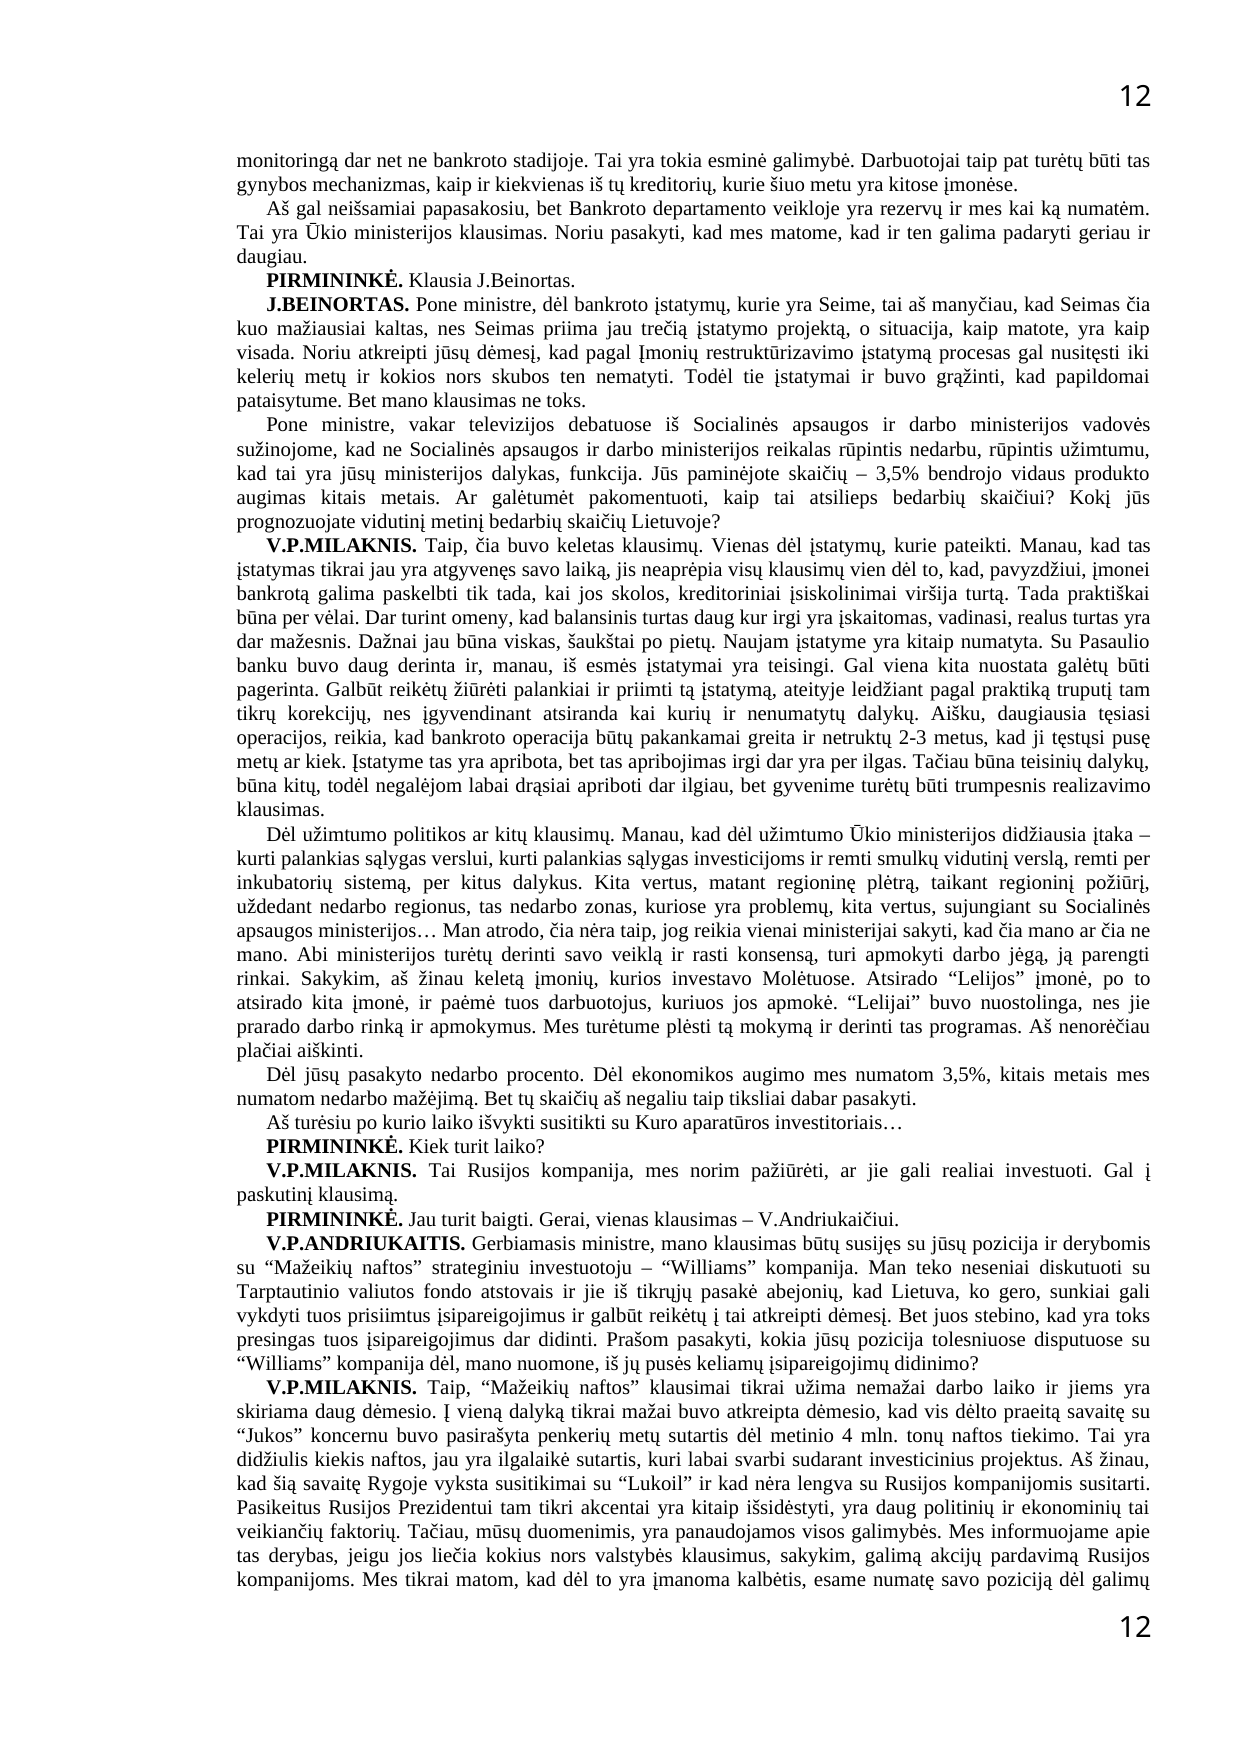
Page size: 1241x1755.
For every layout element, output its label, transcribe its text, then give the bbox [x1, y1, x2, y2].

text Dėl jūsų pasakyto nedarbo procento. Dėl ekonomikos augimo mes numatom 3,5%, kitais metais mes numatom nedarbo mažėjimą. Bet tų skaičių aš negaliu taip tiksliai dabar pasakyti. [236, 1062, 1152, 1110]
text PIRMININKĖ. Kiek turit laiko? [236, 1134, 1152, 1158]
text monitoringą dar net ne bankroto stadijoje. Tai yra tokia esminė galimybė. Darbuotojai taip pat turėtų būti tas gynybos mechanizmas, kaip ir kiekvienas iš tų kreditorių, kurie šiuo metu yra kitose įmonėse. [236, 148, 1152, 196]
text J.BEINORTAS. Pone ministre, dėl bankroto įstatymų, kurie yra Seime, tai aš manyčiau, kad Seimas čia kuo mažiausiai kaltas, nes Seimas priima jau trečią įstatymo projektą, o situacija, kaip matote, yra kaip visada. Noriu atkreipti jūsų dėmesį, kad pagal Įmonių restruktūrizavimo įstatymą procesas gal nusitęsti iki kelerių metų ir kokios nors skubos ten nematyti. Todėl tie įstatymai ir buvo grąžinti, kad papildomai pataisytume. Bet mano klausimas ne toks. [236, 292, 1152, 412]
text V.P.MILAKNIS. Taip, “Mažeikių naftos” klausimai tikrai užima nemažai darbo laiko ir jiems yra skiriama daug dėmesio. Į vieną dalyką tikrai mažai buvo atkreipta dėmesio, kad vis dėlto praeitą savaitę su “Jukos” koncernu buvo pasirašyta penkerių metų sutartis dėl metinio 4 mln. tonų naftos tiekimo. Tai yra didžiulis kiekis naftos, jau yra ilgalaikė sutartis, kuri labai svarbi sudarant investicinius projektus. Aš žinau, kad šią savaitę Rygoje vyksta susitikimai su “Lukoil” ir kad nėra lengva su Rusijos kompanijomis susitarti. Pasikeitus Rusijos Prezidentui tam tikri akcentai yra kitaip išsidėstyti, yra daug politinių ir ekonominių tai veikiančių faktorių. Tačiau, mūsų duomenimis, yra panaudojamos visos galimybės. Mes informuojame apie tas derybas, jeigu jos liečia kokius nors valstybės klausimus, sakykim, galimą akcijų pardavimą Rusijos kompanijoms. Mes tikrai matom, kad dėl to yra įmanoma kalbėtis, esame numatę savo poziciją dėl galimų [236, 1375, 1152, 1591]
text PIRMININKĖ. Jau turit baigti. Gerai, vienas klausimas – V.Andriukaičiui. [236, 1206, 1152, 1231]
text Pone ministre, vakar televizijos debatuose iš Socialinės apsaugos ir darbo ministerijos vadovės sužinojome, kad ne Socialinės apsaugos ir darbo ministerijos reikalas rūpintis nedarbu, rūpintis užimtumu, kad tai yra jūsų ministerijos dalykas, funkcija. Jūs paminėjote skaičių – 3,5% bendrojo vidaus produkto augimas kitais metais. Ar galėtumėt pakomentuoti, kaip tai atsilieps bedarbių skaičiui? Kokį jūs prognozuojate vidutinį metinį bedarbių skaičių Lietuvoje? [236, 412, 1152, 533]
text Dėl užimtumo politikos ar kitų klausimų. Manau, kad dėl užimtumo Ūkio ministerijos didžiausia įtaka – kurti palankias sąlygas verslui, kurti palankias sąlygas investicijoms ir remti smulkų vidutinį verslą, remti per inkubatorių sistemą, per kitus dalykus. Kita vertus, matant regioninę plėtrą, taikant regioninį požiūrį, uždedant nedarbo regionus, tas nedarbo zonas, kuriose yra problemų, kita vertus, sujungiant su Socialinės apsaugos ministerijos… Man atrodo, čia nėra taip, jog reikia vienai ministerijai sakyti, kad čia mano ar čia ne mano. Abi ministerijos turėtų derinti savo veiklą ir rasti konsensą, turi apmokyti darbo jėgą, ją parengti rinkai. Sakykim, aš žinau keletą įmonių, kurios investavo Molėtuose. Atsirado “Lelijos” įmonė, po to atsirado kita įmonė, ir paėmė tuos darbuotojus, kuriuos jos apmokė. “Lelijai” buvo nuostolinga, nes jie prarado darbo rinką ir apmokymus. Mes turėtume plėsti tą mokymą ir derinti tas programas. Aš nenorėčiau plačiai aiškinti. [236, 821, 1152, 1062]
text V.P.MILAKNIS. Tai Rusijos kompanija, mes norim pažiūrėti, ar jie gali realiai investuoti. Gal į paskutinį klausimą. [236, 1158, 1152, 1206]
text PIRMININKĖ. Klausia J.Beinortas. [236, 268, 1152, 292]
text V.P.ANDRIUKAITIS. Gerbiamasis ministre, mano klausimas būtų susijęs su jūsų pozicija ir derybomis su “Mažeikių naftos” strateginiu investuotoju – “Williams” kompanija. Man teko neseniai diskutuoti su Tarptautinio valiutos fondo atstovais ir jie iš tikrųjų pasakė abejonių, kad Lietuva, ko gero, sunkiai gali vykdyti tuos prisiimtus įsipareigojimus ir galbūt reikėtų į tai atkreipti dėmesį. Bet juos stebino, kad yra toks presingas tuos įsipareigojimus dar didinti. Prašom pasakyti, kokia jūsų pozicija tolesniuose disputuose su “Williams” kompanija dėl, mano nuomone, iš jų pusės keliamų įsipareigojimų didinimo? [236, 1231, 1152, 1375]
text V.P.MILAKNIS. Taip, čia buvo keletas klausimų. Vienas dėl įstatymų, kurie pateikti. Manau, kad tas įstatymas tikrai jau yra atgyvenęs savo laiką, jis neaprėpia visų klausimų vien dėl to, kad, pavyzdžiui, įmonei bankrotą galima paskelbti tik tada, kai jos skolos, kreditoriniai įsiskolinimai viršija turtą. Tada praktiškai būna per vėlai. Dar turint omeny, kad balansinis turtas daug kur irgi yra įskaitomas, vadinasi, realus turtas yra dar mažesnis. Dažnai jau būna viskas, šaukštai po pietų. Naujam įstatyme yra kitaip numatyta. Su Pasaulio banku buvo daug derinta ir, manau, iš esmės įstatymai yra teisingi. Gal viena kita nuostata galėtų būti pagerinta. Galbūt reikėtų žiūrėti palankiai ir priimti tą įstatymą, ateityje leidžiant pagal praktiką truputį tam tikrų korekcijų, nes įgyvendinant atsiranda kai kurių ir nenumatytų dalykų. Aišku, daugiausia tęsiasi operacijos, reikia, kad bankroto operacija būtų pakankamai greita ir netruktų 2-3 metus, kad ji tęstųsi pusę metų ar kiek. Įstatyme tas yra apribota, bet tas apribojimas irgi dar yra per ilgas. Tačiau būna teisinių dalykų, būna kitų, todėl negalėjom labai drąsiai apriboti dar ilgiau, bet gyvenime turėtų būti trumpesnis realizavimo klausimas. [236, 533, 1152, 821]
text Aš gal neišsamiai papasakosiu, bet Bankroto departamento veikloje yra rezervų ir mes kai ką numatėm. Tai yra Ūkio ministerijos klausimas. Noriu pasakyti, kad mes matome, kad ir ten galima padaryti geriau ir daugiau. [236, 196, 1152, 268]
text Aš turėsiu po kurio laiko išvykti susitikti su Kuro aparatūros investitoriais… [236, 1110, 1152, 1134]
